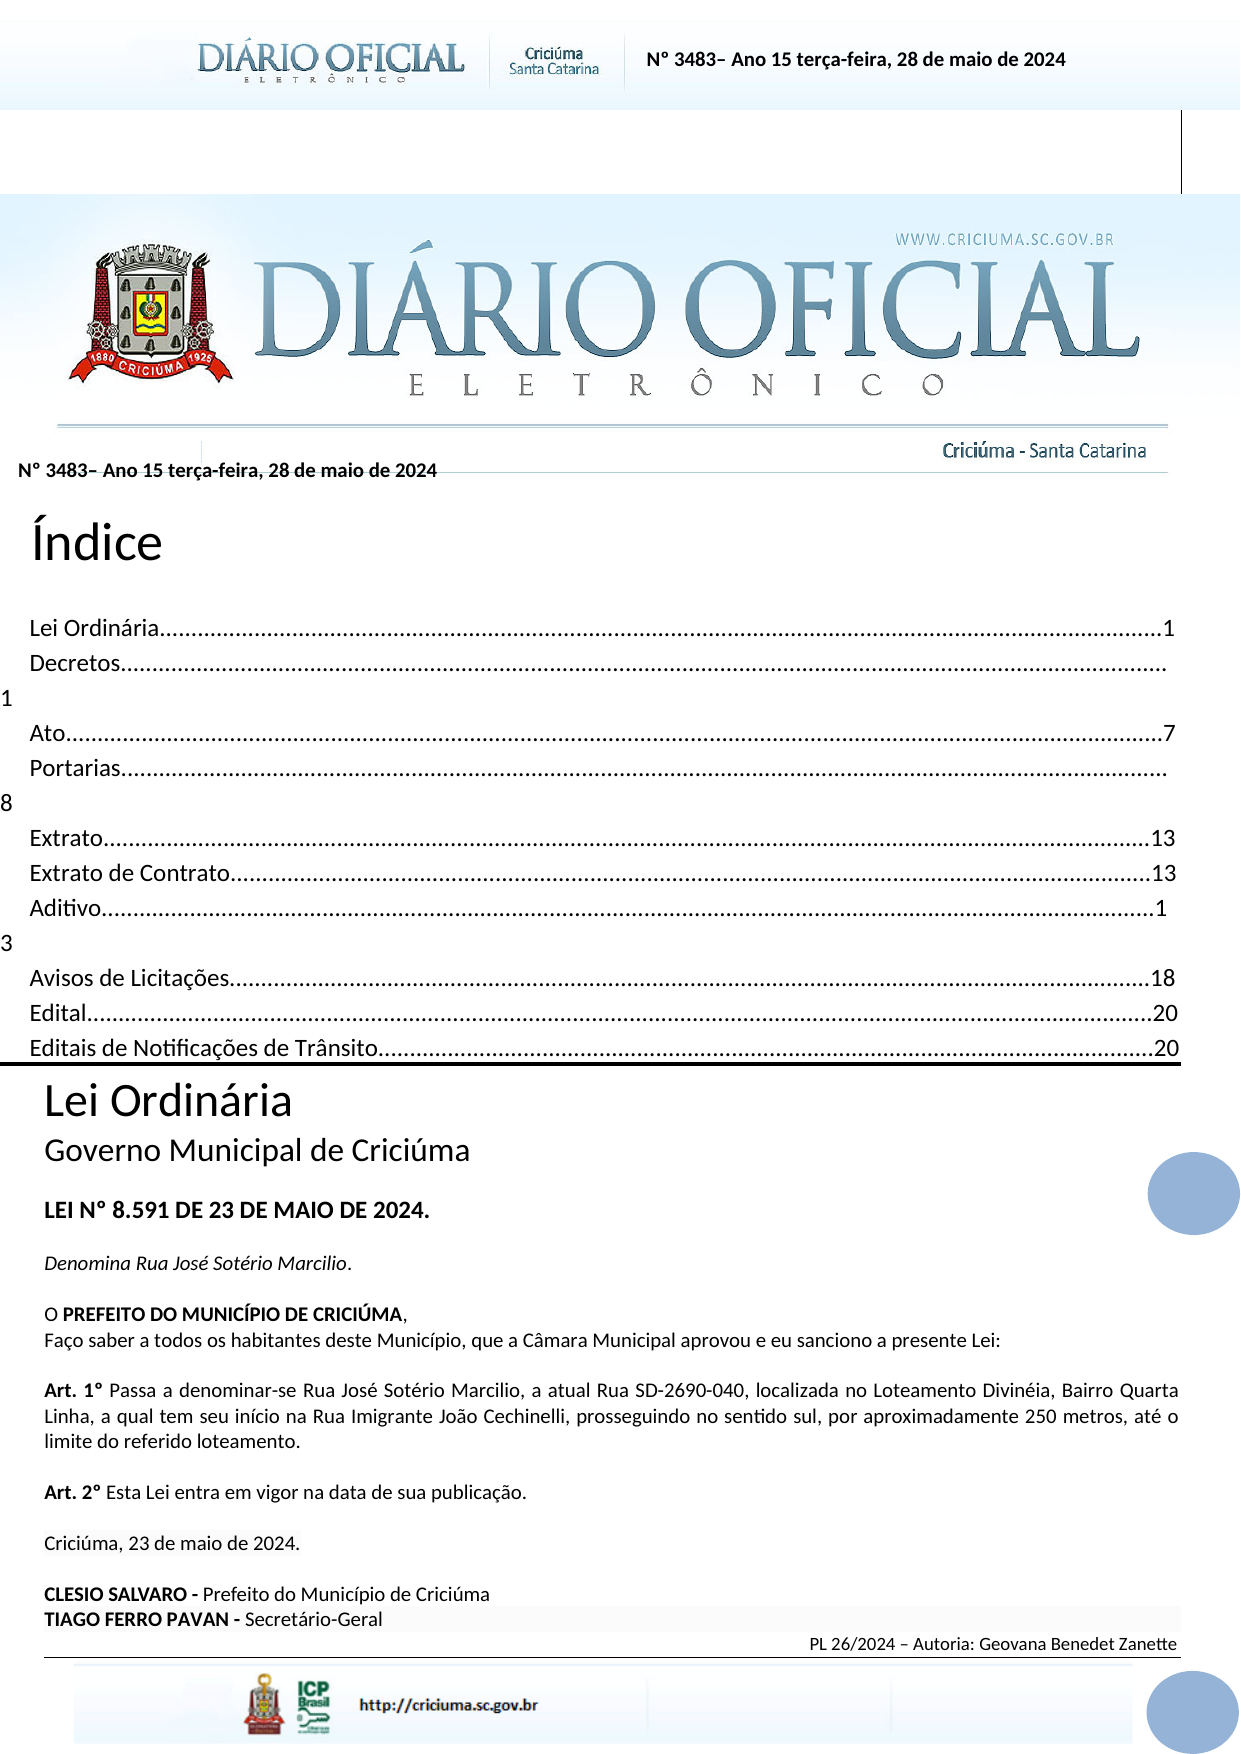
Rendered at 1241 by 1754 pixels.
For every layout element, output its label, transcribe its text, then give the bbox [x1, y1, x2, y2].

text O PREFEITO DO MUNICÍPIO DE CRICIÚMA, [44, 1301, 1181, 1327]
text TIAGO FERRO PAVAN - Secretário-Geral [44, 1606, 1181, 1632]
text PL 26/2024 – Autoria: Geovana Benedet Zanette [44, 1632, 1181, 1657]
text Lei Ordinária...............................................................................................................................................................1 [0, 612, 1181, 642]
text Decretos......................................................................................................................................................................1 [0, 647, 1181, 712]
text LEI Nº 8.591 DE 23 DE MAIO DE 2024. [44, 1195, 1162, 1225]
text Lei Ordinária [44, 1070, 1181, 1128]
text Denomina Rua José Sotério Marcilio. [44, 1251, 1181, 1276]
text Portarias......................................................................................................................................................................8 [0, 752, 1181, 817]
text Aditivo.......................................................................................................................................................................13 [0, 892, 1181, 957]
text Art. 2º Esta Lei entra em vigor na data de sua publicação. [44, 1479, 1181, 1505]
text Editais de Notificações de Trânsito...........................................................................................................................20 [0, 1032, 1181, 1062]
text Avisos de Licitações..................................................................................................................................................18 [0, 962, 1181, 992]
text Ato..............................................................................................................................................................................7 [0, 717, 1181, 747]
text Governo Municipal de Criciúma [44, 1128, 1181, 1169]
text CLESIO SALVARO - Prefeito do Município de Criciúma [44, 1581, 1181, 1606]
text Faço saber a todos os habitantes deste Município, que a Câmara Municipal aprovou e eu sanciono a presente Lei: [44, 1327, 1181, 1352]
text Edital.........................................................................................................................................................................20 [0, 997, 1181, 1027]
text Criciúma, 23 de maio de 2024. [44, 1530, 1181, 1556]
text Art. 1º Passa a denominar-se Rua José Sotério Marcilio, a atual Rua SD-2690-040, localizada no Loteamento Divinéia, Bairro Quarta Linha, a qual tem seu início na Rua Imigrante João Cechinelli, prosseguindo no sentido sul, por aproximadamente 250 metros, até o limite do referido loteamento. [44, 1378, 1181, 1454]
text Extrato de Contrato..................................................................................................................................................13 [0, 857, 1181, 887]
text Extrato......................................................................................................................................................................13 [0, 822, 1181, 852]
